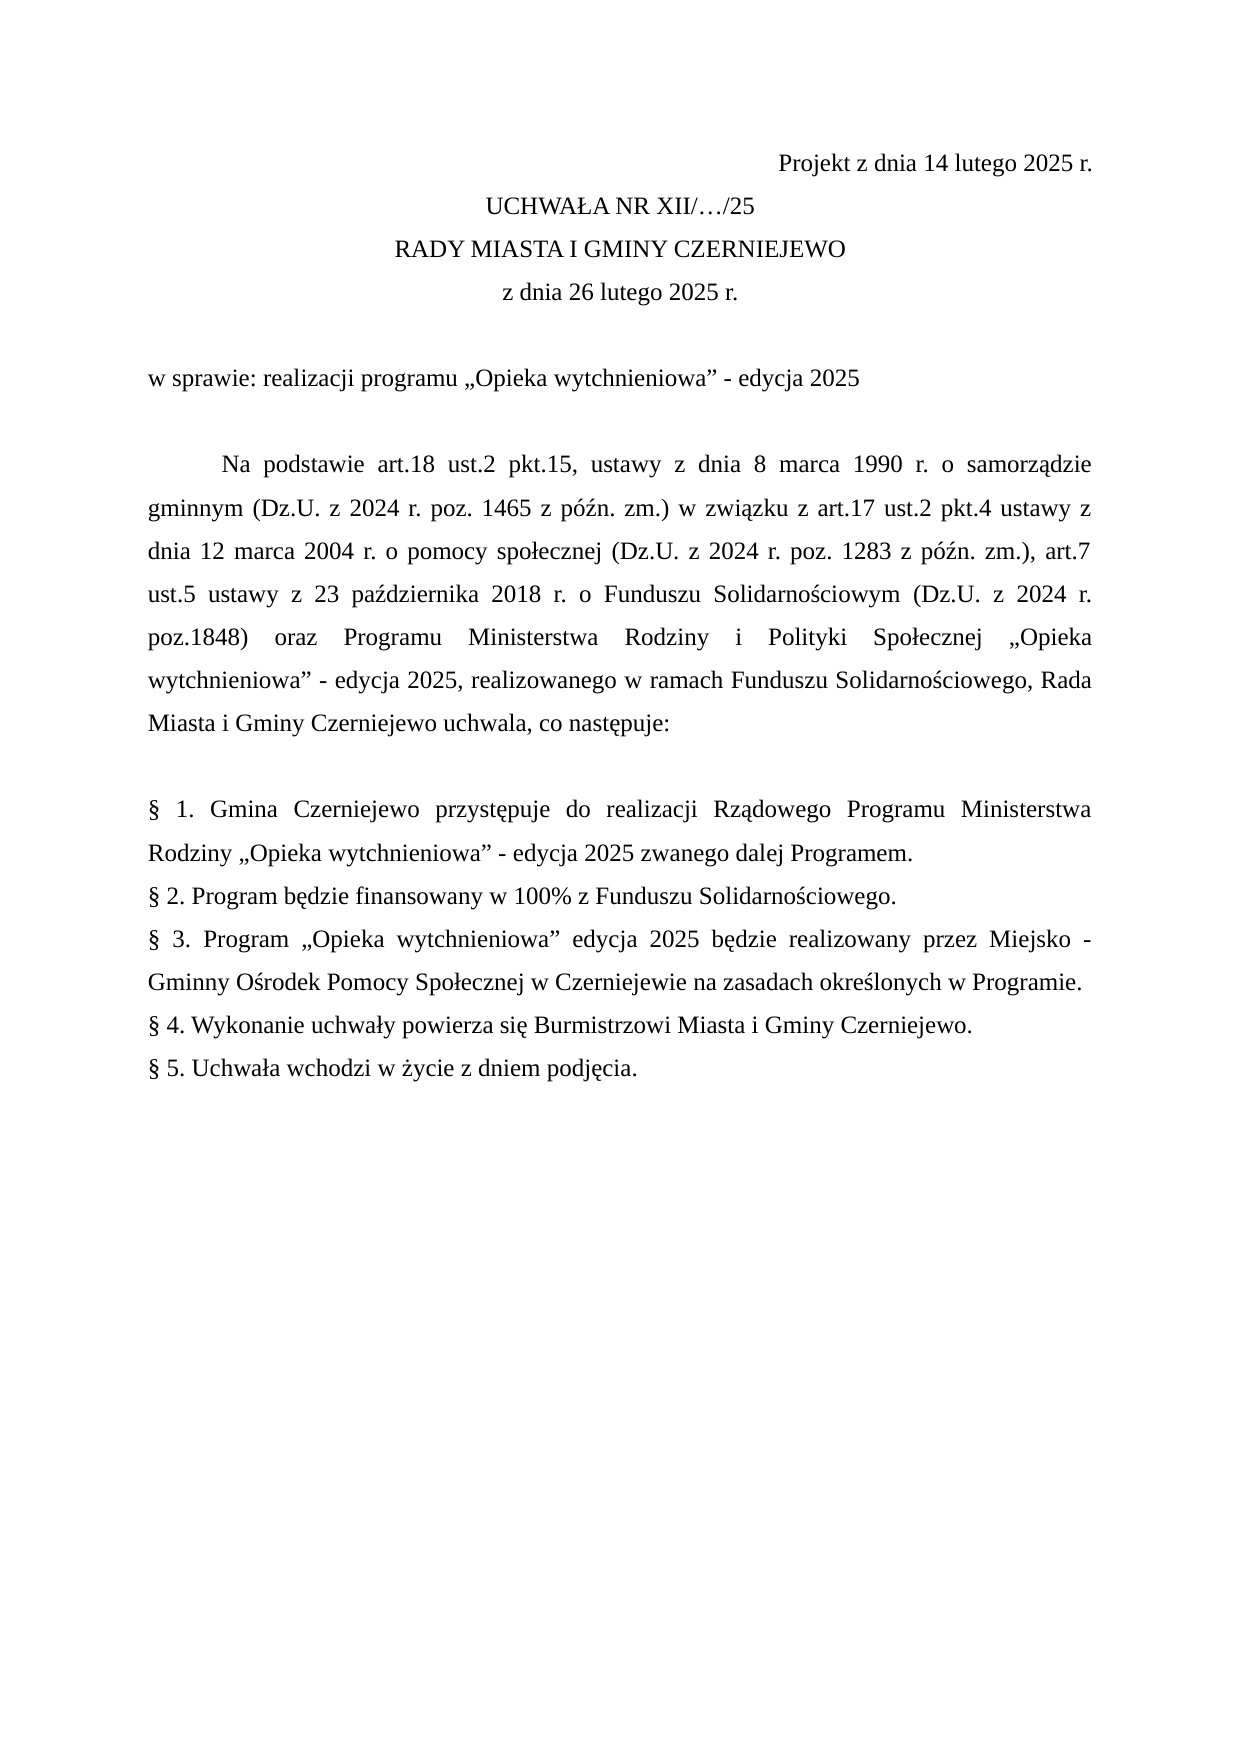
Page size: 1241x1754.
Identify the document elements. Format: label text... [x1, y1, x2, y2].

text § 4. Wykonanie uchwały powierza się Burmistrzowi Miasta i Gminy Czerniejewo. [148, 1010, 1093, 1039]
text § 1. Gmina Czerniejewo przystępuje do realizacji Rządowego Programu Ministerstwa Rodziny „Opieka wytchnieniowa” - edycja 2025 zwanego dalej Programem. [148, 794, 1093, 866]
text § 3. Program „Opieka wytchnieniowa” edycja 2025 będzie realizowany przez Miejsko - Gminny Ośrodek Pomocy Społecznej w Czerniejewie na zasadach określonych w Programie. [148, 924, 1093, 996]
text Projekt z dnia 14 lutego 2025 r. [148, 148, 1093, 176]
text RADY MIASTA I GMINY CZERNIEJEWO [148, 234, 1093, 263]
text z dnia 26 lutego 2025 r. [148, 277, 1093, 306]
text w sprawie: realizacji programu „Opieka wytchnieniowa” - edycja 2025 [148, 363, 1093, 392]
text UCHWAŁA NR XII/…/25 [148, 191, 1093, 219]
text Na podstawie art.18 ust.2 pkt.15, ustawy z dnia 8 marca 1990 r. o samorządzie gminnym (Dz.U. z 2024 r. poz. 1465 z późn. zm.) w związku z art.17 ust.2 pkt.4 ustawy z dnia 12 marca 2004 r. o pomocy społecznej (Dz.U. z 2024 r. poz. 1283 z późn. zm.), art.7 ust.5 ustawy z 23 października 2018 r. o Funduszu Solidarnościowym (Dz.U. z 2024 r. poz.1848) oraz Programu Ministerstwa Rodziny i Polityki Społecznej „Opieka wytchnieniowa” - edycja 2025, realizowanego w ramach Funduszu Solidarnościowego, Rada Miasta i Gminy Czerniejewo uchwala, co następuje: [148, 449, 1093, 737]
text § 5. Uchwała wchodzi w życie z dniem podjęcia. [148, 1053, 1093, 1082]
text § 2. Program będzie finansowany w 100% z Funduszu Solidarnościowego. [148, 881, 1093, 909]
